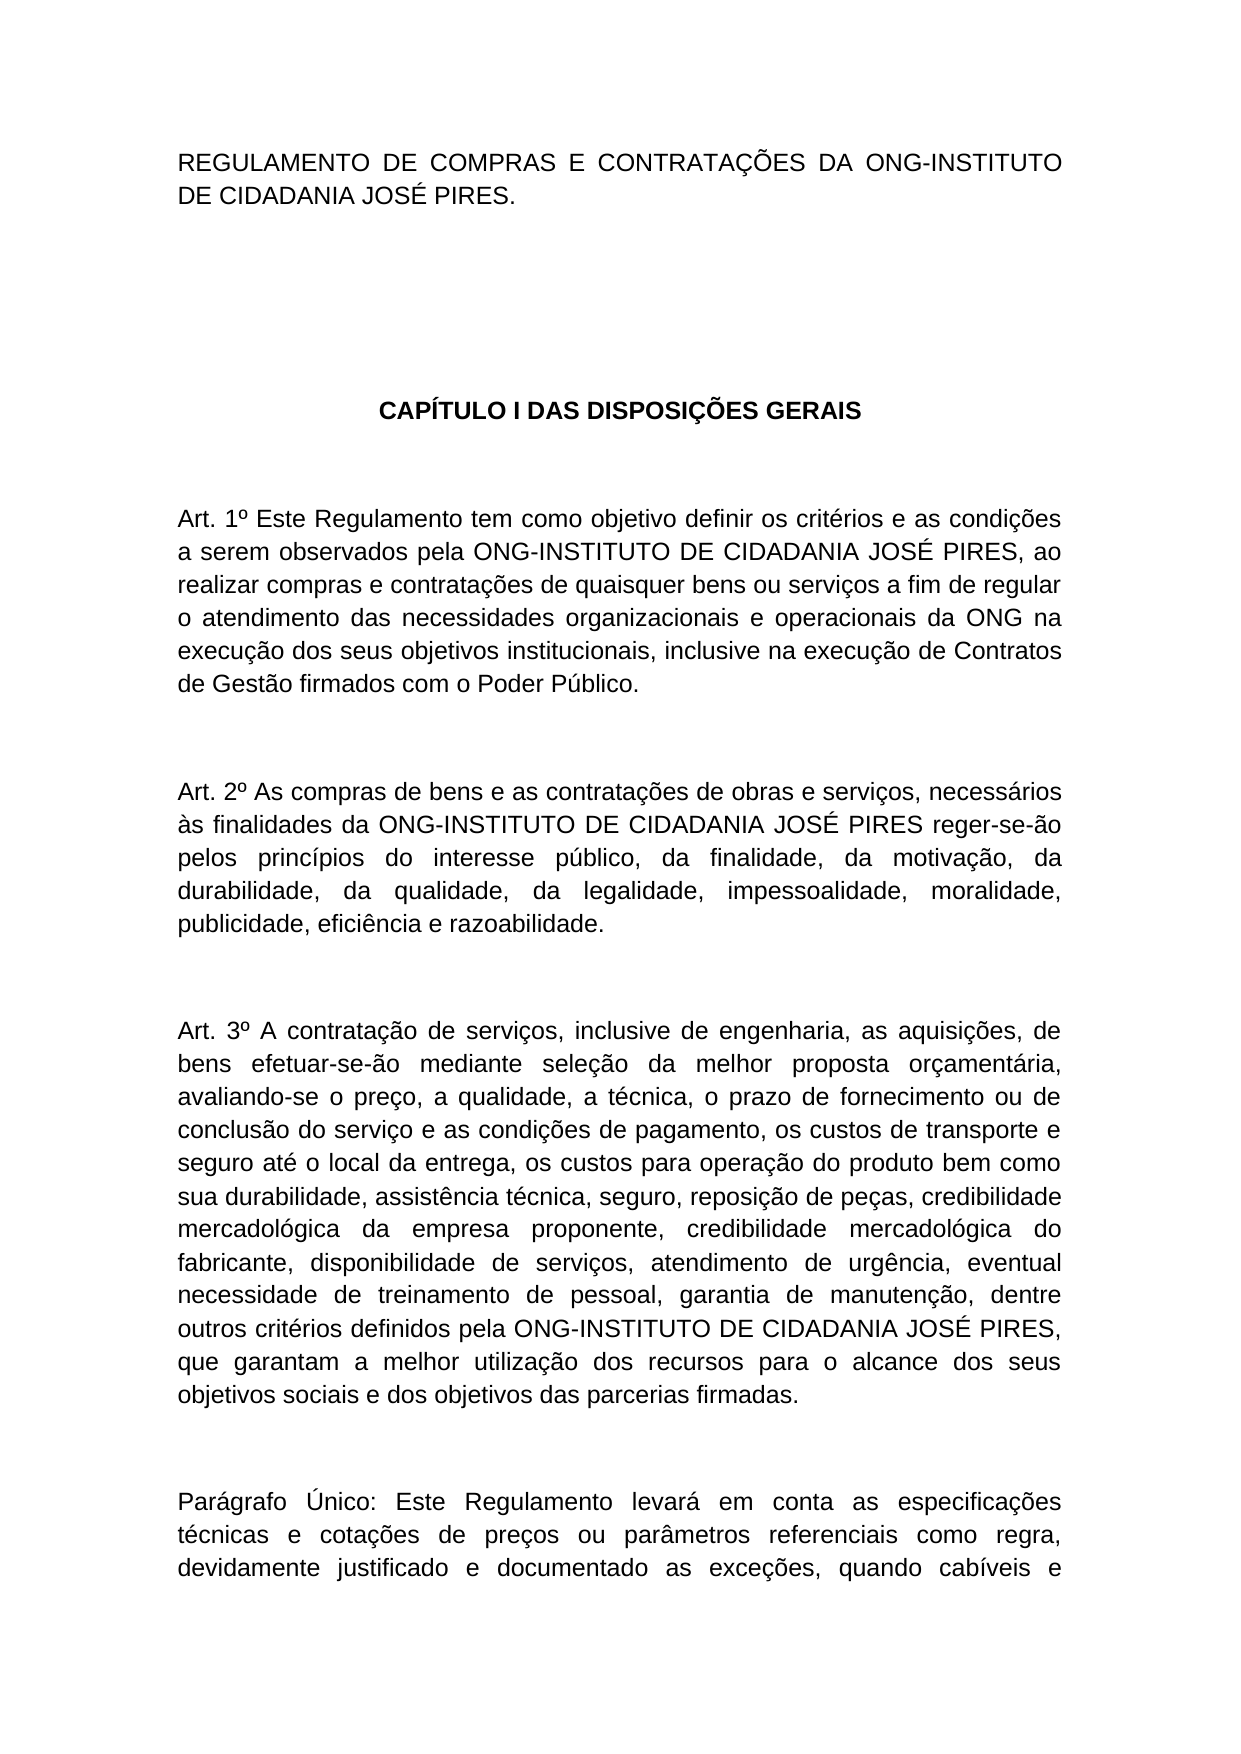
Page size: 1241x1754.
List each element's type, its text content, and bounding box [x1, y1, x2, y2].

text Art. 3º A contratação de serviços, inclusive de engenharia, as aquisições, de bens efetuar-se-ão mediante seleção da melhor proposta orçamentária, avaliando-se o preço, a qualidade, a técnica, o prazo de fornecimento ou de conclusão do serviço e as condições de pagamento, os custos de transporte e seguro até o local da entrega, os custos para operação do produto bem como sua durabilidade, assistência técnica, seguro, reposição de peças, credibilidade mercadológica da empresa proponente, credibilidade mercadológica do fabricante, disponibilidade de serviços, atendimento de urgência, eventual necessidade de treinamento de pessoal, garantia de manutenção, dentre outros critérios definidos pela ONG-INSTITUTO DE CIDADANIA JOSÉ PIRES, que garantam a melhor utilização dos recursos para o alcance dos seus objetivos sociais e dos objetivos das parcerias firmadas. [177, 1016, 1063, 1408]
text CAPÍTULO I DAS DISPOSIÇÕES GERAIS [177, 396, 1063, 425]
text Parágrafo Único: Este Regulamento levará em conta as especificações técnicas e cotações de preços ou parâmetros referenciais como regra, devidamente justificado e documentado as exceções, quando cabíveis e [177, 1487, 1063, 1582]
text Art. 2º As compras de bens e as contratações de obras e serviços, necessários às finalidades da ONG-INSTITUTO DE CIDADANIA JOSÉ PIRES reger-se-ão pelos princípios do interesse público, da finalidade, da motivação, da durabilidade, da qualidade, da legalidade, impessoalidade, moralidade, publicidade, eficiência e razoabilidade. [177, 777, 1063, 937]
text Art. 1º Este Regulamento tem como objetivo definir os critérios e as condições a serem observados pela ONG-INSTITUTO DE CIDADANIA JOSÉ PIRES, ao realizar compras e contratações de quaisquer bens ou serviços a fim de regular o atendimento das necessidades organizacionais e operacionais da ONG na execução dos seus objetivos institucionais, inclusive na execução de Contratos de Gestão firmados com o Poder Público. [177, 504, 1063, 698]
text REGULAMENTO DE COMPRAS E CONTRATAÇÕES DA ONG-INSTITUTO DE CIDADANIA JOSÉ PIRES. [177, 148, 1063, 209]
